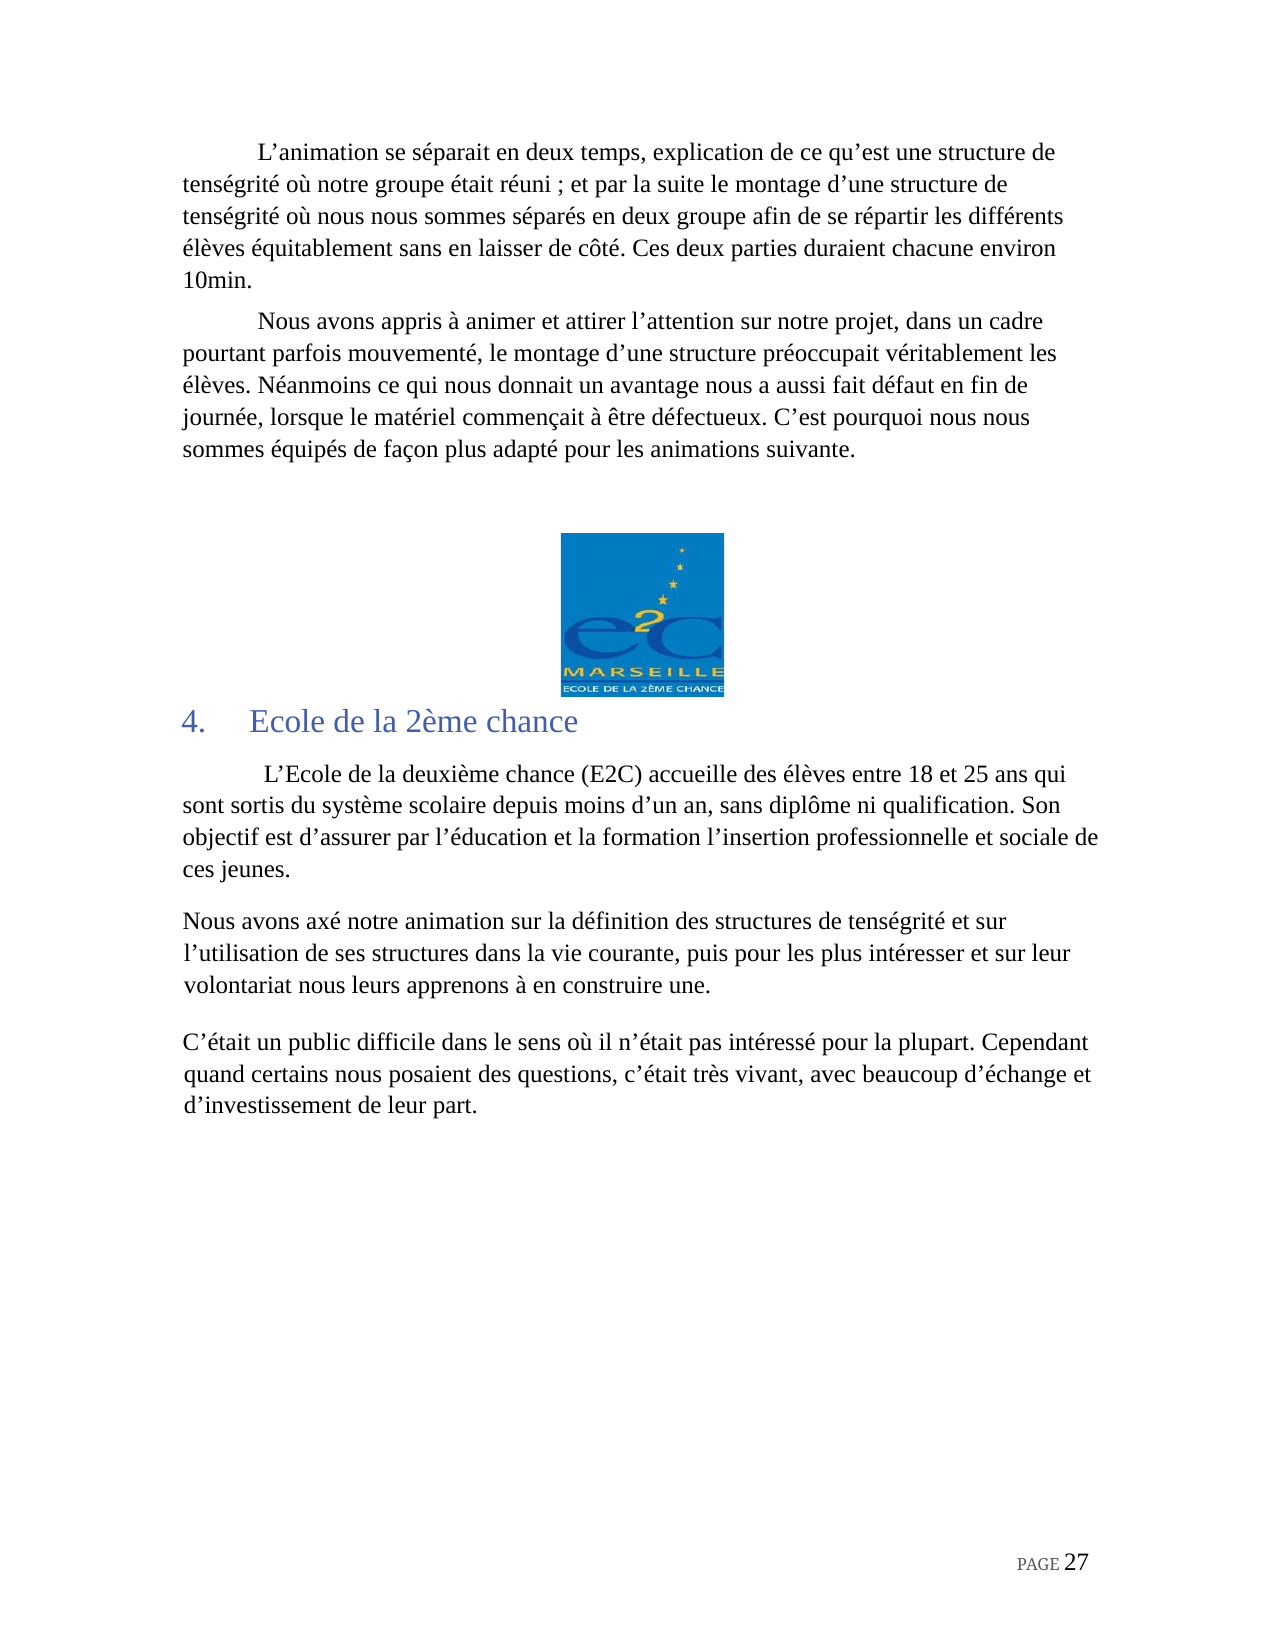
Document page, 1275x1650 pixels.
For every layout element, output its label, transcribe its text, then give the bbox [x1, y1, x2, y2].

subtitle 4. Ecole de la 2ème chance [181, 534, 1102, 739]
picture [560, 533, 725, 697]
text Nous avons axé notre animation sur la définition des structures de tenségrité et sur l’utilisation de ses structures dans la vie courante, puis pour les plus intéresser et sur leur volontariat nous leurs apprenons à en construire une. [182, 906, 1101, 998]
text Nous avons appris à animer et attirer l’attention sur notre projet, dans un cadre pourtant parfois mouvementé, le montage d’une structure préoccupait véritablement les élèves. Néanmoins ce qui nous donnait un avantage nous a aussi fait défaut en fin de journée, lorsque le matériel commençait à être défectueux. C’est pourquoi nous nous sommes équipés de façon plus adapté pour les animations suivante. [182, 306, 1101, 462]
text L’animation se séparait en deux temps, explication de ce qu’est une structure de tenségrité où notre groupe était réuni ; et par la suite le montage d’une structure de tenségrité où nous nous sommes séparés en deux groupe afin de se répartir les différents élèves équitablement sans en laisser de côté. Ces deux parties duraient chacune environ 10min. [182, 137, 1101, 294]
text C’était un public difficile dans le sens où il n’était pas intéressé pour la plupart. Cependant quand certains nous posaient des questions, c’était très vivant, avec beaucoup d’échange et d’investissement de leur part. [182, 1027, 1101, 1119]
text L’Ecole de la deuxième chance (E2C) accueille des élèves entre 18 et 25 ans qui sont sortis du système scolaire depuis moins d’un an, sans diplôme ni qualification. Son objectif est d’assurer par l’éducation et la formation l’insertion professionnelle et sociale de ces jeunes. [182, 759, 1101, 883]
